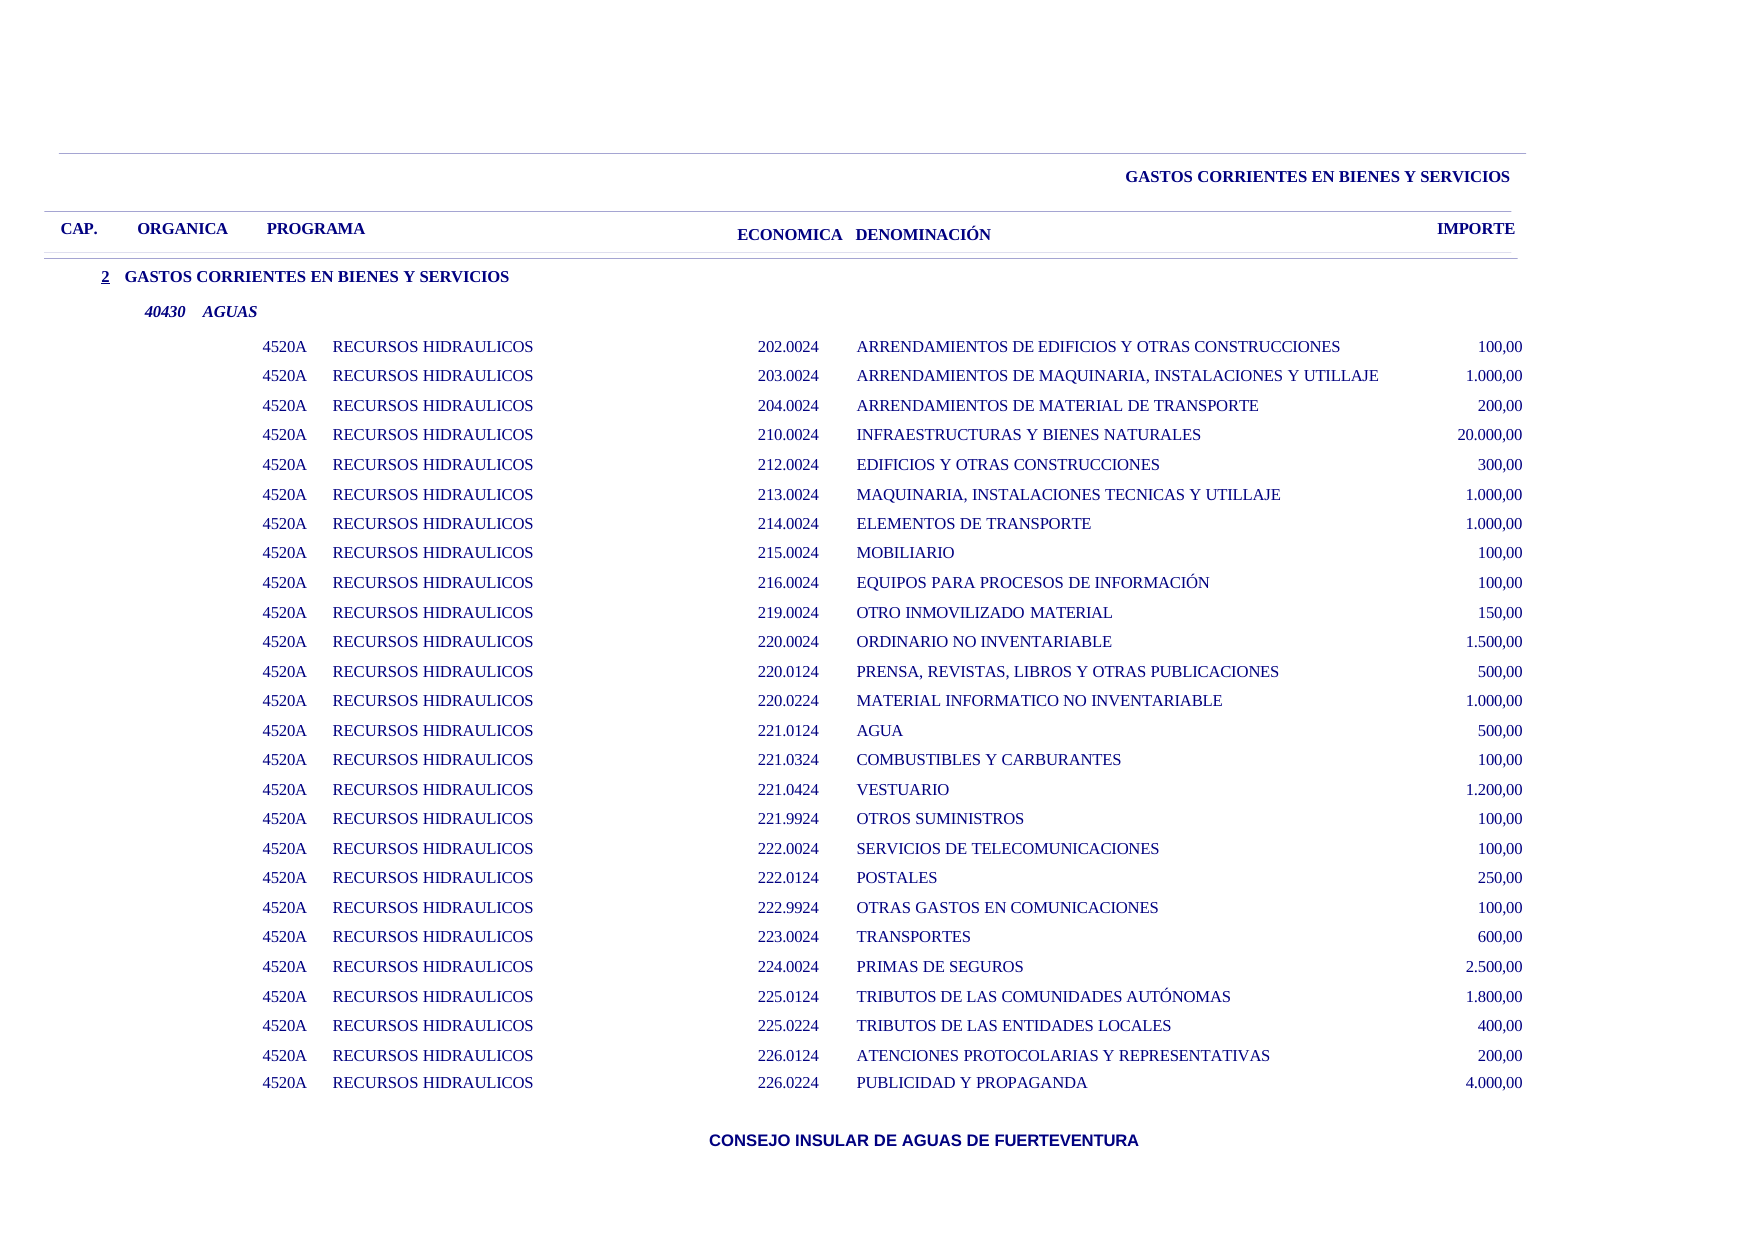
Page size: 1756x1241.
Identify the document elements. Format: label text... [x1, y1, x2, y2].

table_cell 100,00 [1417, 834, 1527, 863]
table_cell 4520A [260, 775, 320, 804]
table_cell [139, 952, 195, 982]
table_cell 4520A [260, 509, 320, 538]
table_cell 4520A [260, 598, 320, 627]
table_cell RECURSOS HIDRAULICOS [320, 716, 644, 745]
table_cell [139, 1041, 195, 1070]
table_cell 4520A [260, 804, 320, 834]
table_cell [139, 509, 195, 538]
table_cell 226.0224 [644, 1070, 837, 1094]
table_cell 100,00 [1417, 804, 1527, 834]
table_cell [139, 391, 195, 420]
table_cell [195, 361, 260, 391]
table_cell 4520A [260, 450, 320, 479]
table_cell TRIBUTOS DE LAS COMUNIDADES AUTÓNOMAS [837, 982, 1417, 1011]
table_cell 222.0124 [644, 864, 837, 893]
table_cell OTROS SUMINISTROS [837, 804, 1417, 834]
table_cell 4520A [260, 329, 320, 361]
table_cell [195, 745, 260, 775]
table_cell [139, 804, 195, 834]
table_cell PRENSA, REVISTAS, LIBROS Y OTRAS PUBLICACIONES [837, 657, 1417, 686]
table_cell 223.0024 [644, 923, 837, 952]
table_cell 100,00 [1417, 568, 1527, 598]
table_cell 221.0424 [644, 775, 837, 804]
table_cell ELEMENTOS DE TRANSPORTE [837, 509, 1417, 538]
table_cell [139, 361, 195, 391]
table_cell 400,00 [1417, 1011, 1527, 1041]
table_cell [195, 864, 260, 893]
table_cell INFRAESTRUCTURAS Y BIENES NATURALES [837, 420, 1417, 450]
table_cell [195, 716, 260, 745]
table_cell [195, 834, 260, 863]
table_cell 212.0024 [644, 450, 837, 479]
table_cell RECURSOS HIDRAULICOS [320, 952, 644, 982]
table_cell POSTALES [837, 864, 1417, 893]
table_cell ARRENDAMIENTOS DE MAQUINARIA, INSTALACIONES Y UTILLAJE [837, 361, 1417, 391]
table_cell MAQUINARIA, INSTALACIONES TECNICAS Y UTILLAJE [837, 480, 1417, 509]
text DENOMINACIÓN [855, 224, 997, 243]
table_cell [195, 804, 260, 834]
table_cell [139, 893, 195, 922]
table_cell PUBLICIDAD Y PROPAGANDA [837, 1070, 1417, 1094]
table_cell 250,00 [1417, 864, 1527, 893]
table_cell [139, 627, 195, 657]
text ECONOMICA [737, 225, 844, 244]
table_cell [195, 893, 260, 922]
table_cell [195, 952, 260, 982]
table_cell 4520A [260, 391, 320, 420]
table_cell [195, 657, 260, 686]
table_cell RECURSOS HIDRAULICOS [320, 329, 644, 361]
table_cell [139, 480, 195, 509]
table_cell EDIFICIOS Y OTRAS CONSTRUCCIONES [837, 450, 1417, 479]
table_cell [195, 598, 260, 627]
table_cell 1.000,00 [1417, 686, 1527, 716]
table_cell RECURSOS HIDRAULICOS [320, 450, 644, 479]
table_cell 1.000,00 [1417, 480, 1527, 509]
table_cell 4520A [260, 834, 320, 863]
table_cell [195, 686, 260, 716]
table_cell 4520A [260, 923, 320, 952]
table_cell [139, 923, 195, 952]
table_cell [139, 745, 195, 775]
table_cell [195, 1070, 260, 1094]
table_cell [139, 568, 195, 598]
table_cell 4520A [260, 627, 320, 657]
table_cell [195, 391, 260, 420]
table_cell [139, 775, 195, 804]
table_cell [195, 480, 260, 509]
table_cell 224.0024 [644, 952, 837, 982]
table_cell RECURSOS HIDRAULICOS [320, 1041, 644, 1070]
table_cell 4520A [260, 539, 320, 568]
table_cell RECURSOS HIDRAULICOS [320, 834, 644, 863]
table_cell 1.000,00 [1417, 509, 1527, 538]
table_cell 4520A [260, 982, 320, 1011]
table_cell [195, 775, 260, 804]
table_cell 221.0124 [644, 716, 837, 745]
table_cell RECURSOS HIDRAULICOS [320, 923, 644, 952]
table_cell [139, 657, 195, 686]
table_cell 214.0024 [644, 509, 837, 538]
table_cell 202.0024 [644, 329, 837, 361]
table_cell 4520A [260, 716, 320, 745]
table_cell [195, 450, 260, 479]
table_cell AGUA [837, 716, 1417, 745]
table_cell 222.9924 [644, 893, 837, 922]
table_cell [195, 1041, 260, 1070]
table_cell [139, 450, 195, 479]
table_cell [195, 509, 260, 538]
table_cell 215.0024 [644, 539, 837, 568]
table_cell 1.000,00 [1417, 361, 1527, 391]
table_cell 300,00 [1417, 450, 1527, 479]
table_cell [195, 627, 260, 657]
table_cell [139, 864, 195, 893]
table_cell [195, 539, 260, 568]
table_cell 2.500,00 [1417, 952, 1527, 982]
table_cell 4520A [260, 361, 320, 391]
table_cell SERVICIOS DE TELECOMUNICACIONES [837, 834, 1417, 863]
table_cell OTRO INMOVILIZADO MATERIAL [837, 598, 1417, 627]
table_cell [195, 982, 260, 1011]
table_cell RECURSOS HIDRAULICOS [320, 391, 644, 420]
table_cell [195, 1011, 260, 1041]
table_cell [139, 686, 195, 716]
table_cell RECURSOS HIDRAULICOS [320, 539, 644, 568]
table_cell 220.0224 [644, 686, 837, 716]
table_cell 220.0124 [644, 657, 837, 686]
table_cell 4520A [260, 657, 320, 686]
table_cell 500,00 [1417, 657, 1527, 686]
table_cell [139, 329, 195, 361]
table_cell MATERIAL INFORMATICO NO INVENTARIABLE [837, 686, 1417, 716]
table_cell RECURSOS HIDRAULICOS [320, 627, 644, 657]
table_cell [139, 716, 195, 745]
table_cell TRANSPORTES [837, 923, 1417, 952]
table_header [260, 303, 1527, 329]
table_cell 20.000,00 [1417, 420, 1527, 450]
table_cell 100,00 [1417, 329, 1527, 361]
table_cell 100,00 [1417, 745, 1527, 775]
table_header AGUAS [195, 303, 260, 329]
table_cell 4520A [260, 952, 320, 982]
table_cell [139, 539, 195, 568]
table_cell RECURSOS HIDRAULICOS [320, 686, 644, 716]
table_cell RECURSOS HIDRAULICOS [320, 864, 644, 893]
table_cell RECURSOS HIDRAULICOS [320, 1070, 644, 1094]
table_cell RECURSOS HIDRAULICOS [320, 893, 644, 922]
table_cell [139, 420, 195, 450]
table_cell RECURSOS HIDRAULICOS [320, 1011, 644, 1041]
table_cell MOBILIARIO [837, 539, 1417, 568]
table_cell 216.0024 [644, 568, 837, 598]
table_cell 225.0224 [644, 1011, 837, 1041]
table_cell [195, 568, 260, 598]
table_cell 4520A [260, 893, 320, 922]
table_cell RECURSOS HIDRAULICOS [320, 657, 644, 686]
table_cell 600,00 [1417, 923, 1527, 952]
table_cell [139, 834, 195, 863]
table_cell 1.500,00 [1417, 627, 1527, 657]
table_cell RECURSOS HIDRAULICOS [320, 480, 644, 509]
table_cell 4520A [260, 864, 320, 893]
text IMPORTE [1437, 219, 1548, 238]
table_cell 203.0024 [644, 361, 837, 391]
table_cell 200,00 [1417, 1041, 1527, 1070]
table_cell 4520A [260, 568, 320, 598]
table_cell [195, 329, 260, 361]
table_cell [139, 1011, 195, 1041]
table_cell ORDINARIO NO INVENTARIABLE [837, 627, 1417, 657]
table_cell 4520A [260, 1011, 320, 1041]
table_cell 200,00 [1417, 391, 1527, 420]
table_cell 204.0024 [644, 391, 837, 420]
table_cell 225.0124 [644, 982, 837, 1011]
table_cell RECURSOS HIDRAULICOS [320, 568, 644, 598]
table_cell TRIBUTOS DE LAS ENTIDADES LOCALES [837, 1011, 1417, 1041]
table_cell RECURSOS HIDRAULICOS [320, 509, 644, 538]
table_cell ATENCIONES PROTOCOLARIAS Y REPRESENTATIVAS [837, 1041, 1417, 1070]
table_cell 210.0024 [644, 420, 837, 450]
table_cell 150,00 [1417, 598, 1527, 627]
table_cell 220.0024 [644, 627, 837, 657]
table_cell 4520A [260, 480, 320, 509]
table_cell 221.0324 [644, 745, 837, 775]
table_cell RECURSOS HIDRAULICOS [320, 804, 644, 834]
table_cell RECURSOS HIDRAULICOS [320, 598, 644, 627]
text 2 GASTOS CORRIENTES EN BIENES Y SERVICIOS [101, 266, 1548, 286]
table_cell 100,00 [1417, 539, 1527, 568]
table_cell RECURSOS HIDRAULICOS [320, 775, 644, 804]
table_cell 4.000,00 [1417, 1070, 1527, 1094]
table_cell 219.0024 [644, 598, 837, 627]
table_cell OTRAS GASTOS EN COMUNICACIONES [837, 893, 1417, 922]
table_cell 4520A [260, 1041, 320, 1070]
table_cell [139, 598, 195, 627]
table_cell 500,00 [1417, 716, 1527, 745]
table_cell COMBUSTIBLES Y CARBURANTES [837, 745, 1417, 775]
table_cell 4520A [260, 420, 320, 450]
table_cell [195, 420, 260, 450]
table_header 40430 [139, 303, 195, 329]
table_cell 4520A [260, 686, 320, 716]
table_cell 222.0024 [644, 834, 837, 863]
table_cell ARRENDAMIENTOS DE EDIFICIOS Y OTRAS CONSTRUCCIONES [837, 329, 1417, 361]
table_cell 4520A [260, 1070, 320, 1094]
text CAP. ORGANICA PROGRAMA [60, 219, 371, 238]
table_cell RECURSOS HIDRAULICOS [320, 361, 644, 391]
table_cell RECURSOS HIDRAULICOS [320, 745, 644, 775]
table_cell EQUIPOS PARA PROCESOS DE INFORMACIÓN [837, 568, 1417, 598]
table_cell [139, 982, 195, 1011]
table_cell VESTUARIO [837, 775, 1417, 804]
table_cell RECURSOS HIDRAULICOS [320, 420, 644, 450]
table_cell 226.0124 [644, 1041, 837, 1070]
table_cell [195, 923, 260, 952]
table_cell PRIMAS DE SEGUROS [837, 952, 1417, 982]
table_cell ARRENDAMIENTOS DE MATERIAL DE TRANSPORTE [837, 391, 1417, 420]
table_cell 1.200,00 [1417, 775, 1527, 804]
table_cell [139, 1070, 195, 1094]
table_cell RECURSOS HIDRAULICOS [320, 982, 644, 1011]
table_cell 213.0024 [644, 480, 837, 509]
table_cell 4520A [260, 745, 320, 775]
table_cell 221.9924 [644, 804, 837, 834]
table_cell 1.800,00 [1417, 982, 1527, 1011]
table_cell 100,00 [1417, 893, 1527, 922]
